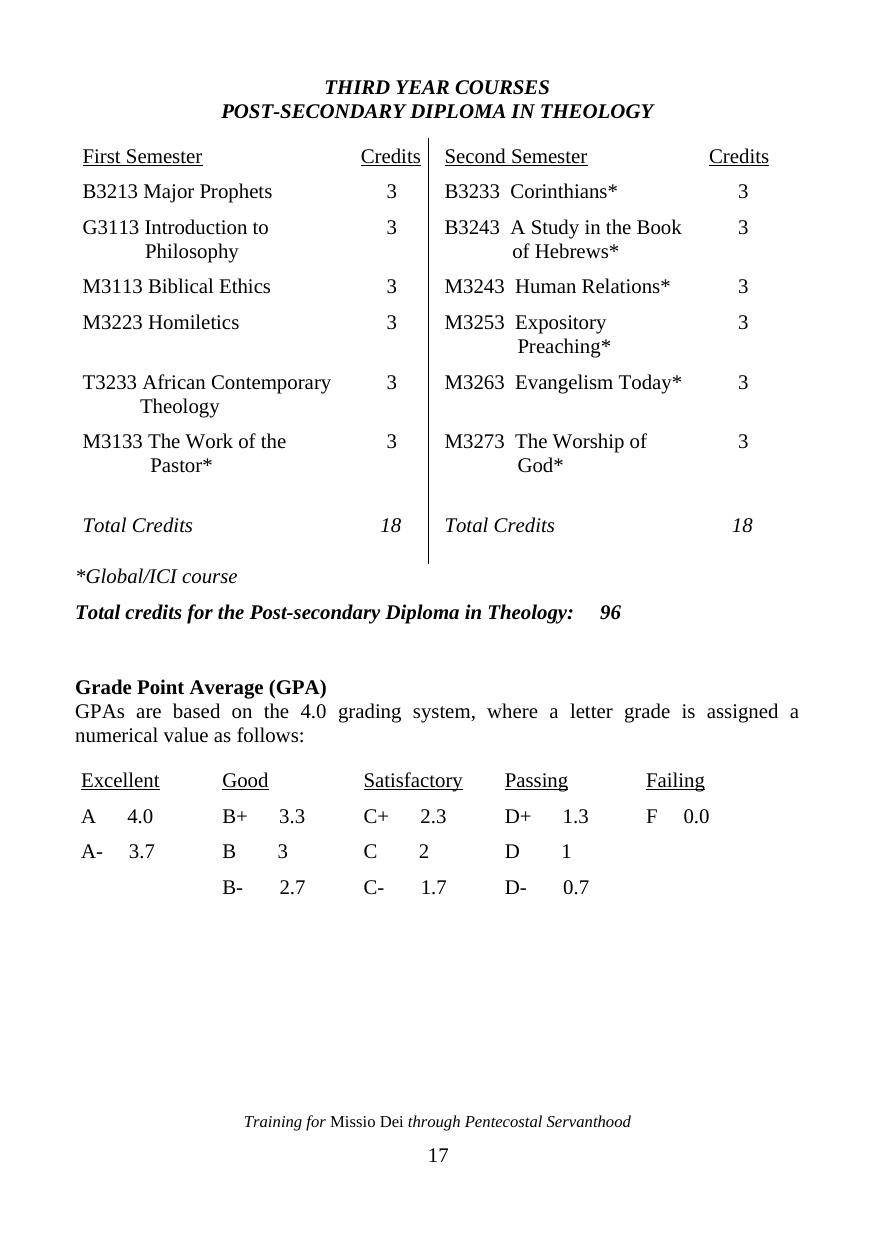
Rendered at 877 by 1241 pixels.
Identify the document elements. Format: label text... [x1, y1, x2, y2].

table_cell C+ 2.3 [358, 798, 499, 833]
table_cell 3 [355, 209, 428, 269]
table_header Passing [499, 763, 640, 798]
table_header First Semester [77, 138, 355, 174]
table_cell B- 2.7 [216, 869, 357, 904]
table_cell C 2 [358, 834, 499, 869]
table_cell Total Credits [77, 483, 355, 564]
table_cell D- 0.7 [499, 869, 640, 904]
table_cell 3 [355, 269, 428, 304]
table_header Failing [640, 763, 782, 798]
table_cell Total Credits [429, 483, 703, 564]
table_cell 18 [355, 483, 428, 564]
table_cell 3 [703, 269, 783, 304]
text GPAs are based on the 4.0 grading system, where a letter grade is assigned a numerical value as follows: [75, 699, 801, 747]
table_header Credits [703, 138, 783, 174]
table_cell B+ 3.3 [216, 798, 357, 833]
table_cell M3133 The Work of the Pastor* [77, 424, 355, 483]
table_cell 3 [355, 304, 428, 364]
text POST-SECONDARY DIPLOMA IN THEOLOGY [75, 99, 801, 123]
table_cell 18 [703, 483, 783, 564]
table_cell C- 1.7 [358, 869, 499, 904]
table_cell B3243 A Study in the Book of Hebrews* [429, 209, 703, 269]
table_header Good [216, 763, 357, 798]
table_cell 3 [355, 364, 428, 423]
text 17 [138, 1143, 738, 1162]
table_cell 3 [703, 424, 783, 483]
table_cell M3113 Biblical Ethics [77, 269, 355, 304]
table_cell [75, 869, 216, 904]
table_header Credits [355, 138, 428, 174]
table_cell M3263 Evangelism Today* [429, 364, 703, 423]
table_cell [640, 834, 782, 869]
table_cell M3253 Expository Preaching* [429, 304, 703, 364]
table_cell G3113 Introduction to Philosophy [77, 209, 355, 269]
table_cell 3 [355, 424, 428, 483]
table_header Second Semester [429, 138, 703, 174]
text *Global/ICI course [75, 564, 801, 588]
table_cell F 0.0 [640, 798, 782, 833]
text Total credits for the Post-secondary Diploma in Theology: 96 [75, 600, 801, 624]
table_header Excellent [75, 763, 216, 798]
table_cell 3 [703, 209, 783, 269]
table_cell T3233 African Contemporary Theology [77, 364, 355, 423]
table_cell M3223 Homiletics [77, 304, 355, 364]
table_header Satisfactory [358, 763, 499, 798]
table_cell D+ 1.3 [499, 798, 640, 833]
table_cell M3243 Human Relations* [429, 269, 703, 304]
table_cell 3 [703, 174, 783, 209]
table_cell B3233 Corinthians* [429, 174, 703, 209]
table_cell B3213 Major Prophets [77, 174, 355, 209]
table_cell 3 [703, 364, 783, 423]
table_cell A 4.0 [75, 798, 216, 833]
table_cell D 1 [499, 834, 640, 869]
table_cell 3 [355, 174, 428, 209]
table_cell [640, 869, 782, 904]
table_cell A- 3.7 [75, 834, 216, 869]
text THIRD YEAR COURSES [75, 75, 801, 99]
table_cell 3 [703, 304, 783, 364]
table_cell M3273 The Worship of God* [429, 424, 703, 483]
text Training for Missio Dei through Pentecostal Servanthood [138, 1112, 738, 1131]
table_cell B 3 [216, 834, 357, 869]
text Grade Point Average (GPA) [75, 675, 801, 699]
